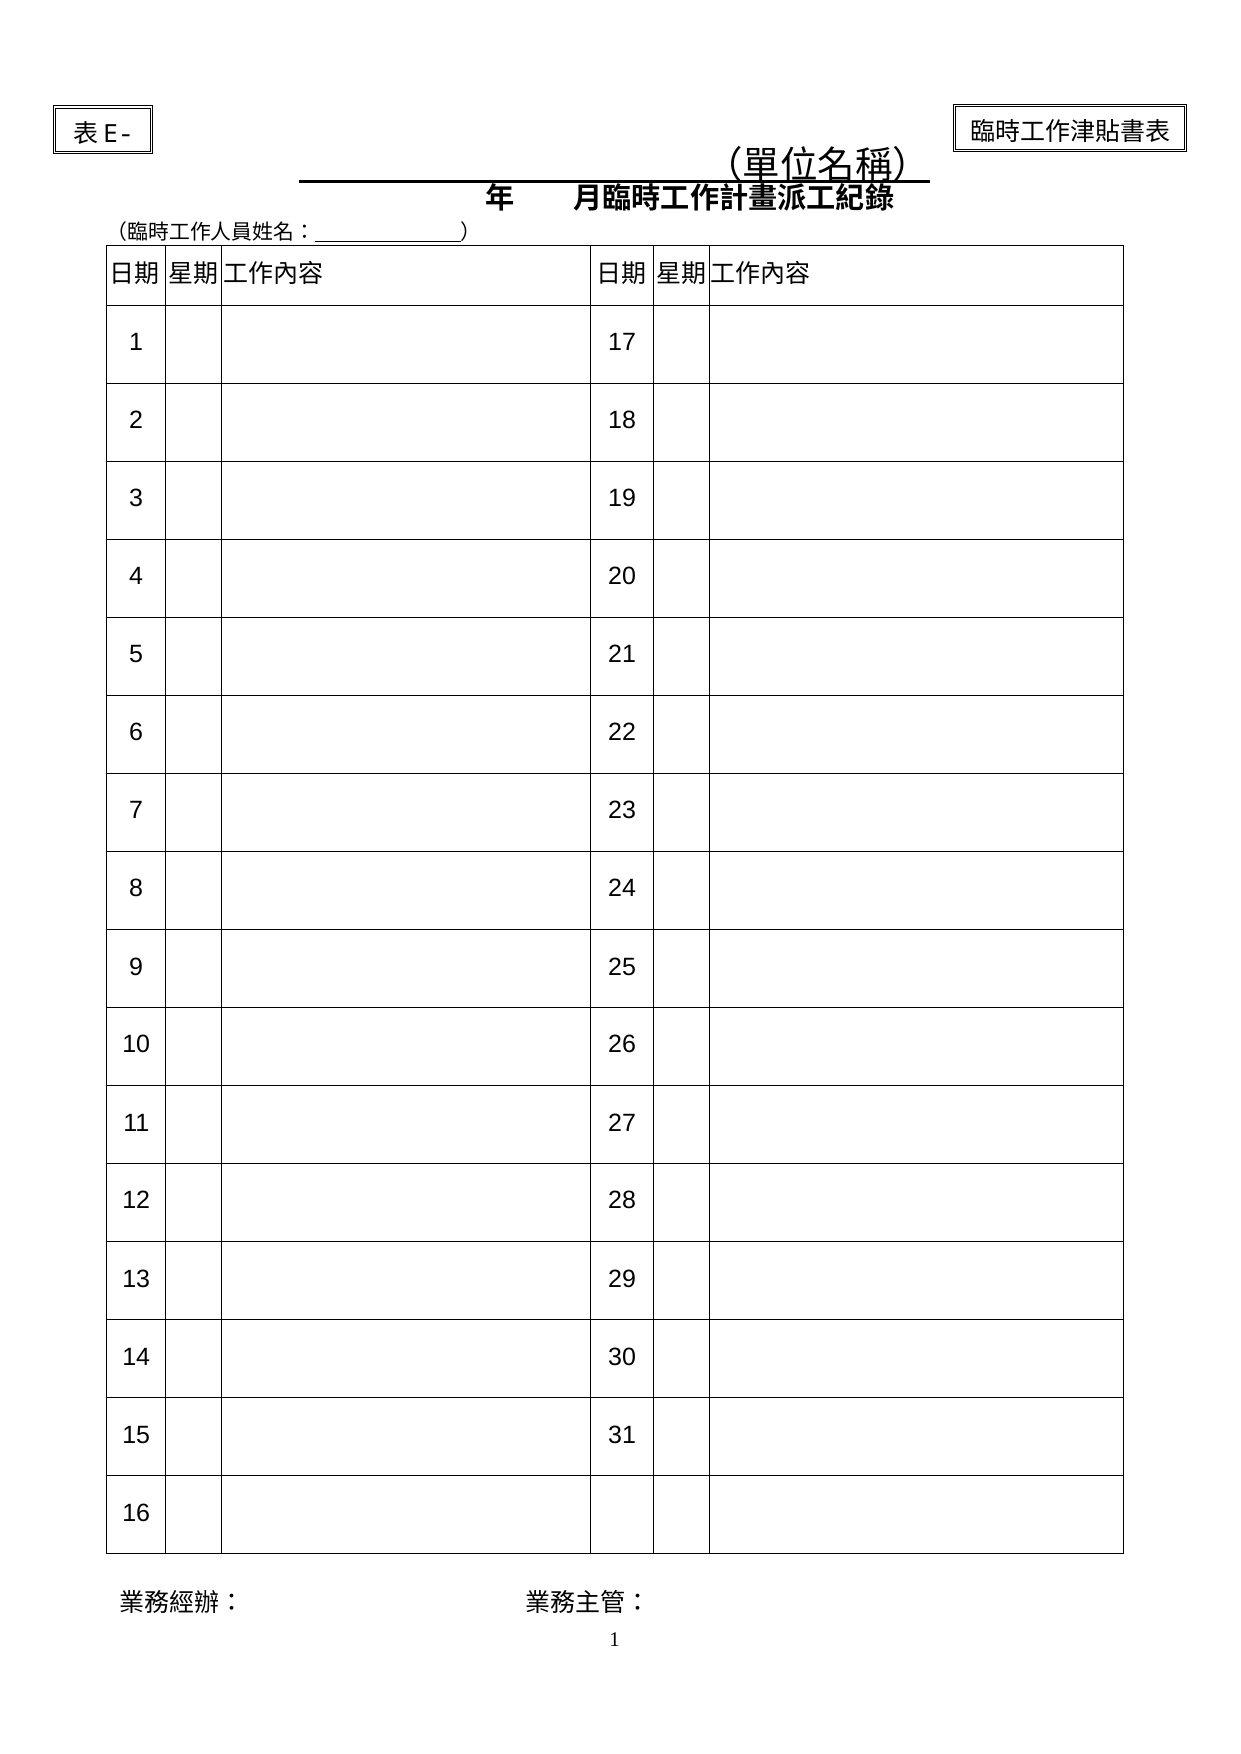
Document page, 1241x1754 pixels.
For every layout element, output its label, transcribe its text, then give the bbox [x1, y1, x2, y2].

table_header 工作內容 [222, 246, 590, 305]
table_cell [222, 1164, 590, 1241]
table_cell 31 [591, 1398, 653, 1475]
table_cell 17 [591, 306, 653, 383]
table_cell [222, 774, 590, 851]
table_cell 6 [107, 696, 165, 773]
table_cell [710, 540, 1123, 617]
table_cell [710, 618, 1123, 695]
table_cell 14 [107, 1320, 165, 1397]
table_header 日期 [591, 246, 653, 305]
table_cell [166, 1008, 221, 1085]
table_cell [654, 1008, 709, 1085]
table_cell [710, 462, 1123, 539]
table_cell [654, 540, 709, 617]
table_cell [654, 618, 709, 695]
table_header 星期 [166, 246, 221, 305]
table_cell [222, 1242, 590, 1319]
table_cell 7 [107, 774, 165, 851]
text 業務經辦： 業務主管： [106, 1592, 1122, 1617]
table_cell [222, 1320, 590, 1397]
table_cell [222, 696, 590, 773]
table_cell [654, 1398, 709, 1475]
table_cell 21 [591, 618, 653, 695]
table_cell [166, 618, 221, 695]
table_cell [166, 1398, 221, 1475]
text （臨時工作人員姓名： ） [106, 214, 1122, 245]
table_cell 16 [107, 1476, 165, 1553]
table_cell [222, 1086, 590, 1163]
table_cell [654, 384, 709, 461]
text （單位名稱） [832, 168, 847, 177]
table_cell 2 [107, 384, 165, 461]
table_cell [710, 774, 1123, 851]
table_cell 23 [591, 774, 653, 851]
table_cell [654, 1320, 709, 1397]
text 年 月臨時工作計畫派工紀錄 [106, 185, 1122, 214]
table_cell [710, 1476, 1123, 1553]
table_cell [710, 930, 1123, 1007]
table_cell 29 [591, 1242, 653, 1319]
text （單位名稱） [106, 152, 737, 185]
table_cell 9 [107, 930, 165, 1007]
text （單位名稱） [865, 152, 901, 180]
table_cell [166, 1086, 221, 1163]
table_cell [222, 384, 590, 461]
table_cell 11 [107, 1086, 165, 1163]
table_cell [591, 1476, 653, 1553]
table_cell [222, 930, 590, 1007]
table_cell 28 [591, 1164, 653, 1241]
text 表E-3 [68, 113, 138, 146]
table_cell [654, 696, 709, 773]
table_header 星期 [654, 246, 709, 305]
table_cell 22 [591, 696, 653, 773]
text （單位名稱） [790, 152, 832, 180]
table_cell [166, 696, 221, 773]
table_cell [710, 1008, 1123, 1085]
text （單位名稱） [883, 152, 1122, 185]
table_cell [166, 1242, 221, 1319]
table_cell [222, 462, 590, 539]
table_cell [710, 852, 1123, 929]
table_cell [166, 1320, 221, 1397]
table_cell [166, 1476, 221, 1553]
table_header 工作內容 [710, 246, 1123, 305]
table_cell 13 [107, 1242, 165, 1319]
table_cell [654, 852, 709, 929]
table_cell 25 [591, 930, 653, 1007]
table_cell [710, 696, 1123, 773]
table_cell [166, 384, 221, 461]
table_cell 26 [591, 1008, 653, 1085]
table_cell [654, 1242, 709, 1319]
table_cell [166, 306, 221, 383]
text （單位名稱） [734, 152, 788, 180]
table_cell [166, 774, 221, 851]
table_cell [166, 462, 221, 539]
table_cell [654, 774, 709, 851]
text （單位名稱） [836, 152, 862, 180]
table_cell [710, 1164, 1123, 1241]
table_cell 27 [591, 1086, 653, 1163]
table_cell [654, 306, 709, 383]
table_cell [710, 1086, 1123, 1163]
table_cell [710, 384, 1123, 461]
table_cell [654, 930, 709, 1007]
table_cell [222, 306, 590, 383]
table_cell 8 [107, 852, 165, 929]
table_cell [710, 306, 1123, 383]
table_cell 24 [591, 852, 653, 929]
table_cell 12 [107, 1164, 165, 1241]
table_cell [166, 852, 221, 929]
table_cell [654, 1476, 709, 1553]
table_cell 1 [107, 306, 165, 383]
table_cell [222, 1398, 590, 1475]
table_cell [710, 1320, 1123, 1397]
table_cell 5 [107, 618, 165, 695]
table_cell [654, 1164, 709, 1241]
table_cell [654, 462, 709, 539]
table_cell 15 [107, 1398, 165, 1475]
table_cell [166, 930, 221, 1007]
table_cell 3 [107, 462, 165, 539]
table_cell [222, 852, 590, 929]
table_cell [710, 1242, 1123, 1319]
table_cell 19 [591, 462, 653, 539]
table_cell [166, 1164, 221, 1241]
table_cell 18 [591, 384, 653, 461]
table_cell 30 [591, 1320, 653, 1397]
table_cell 4 [107, 540, 165, 617]
table_cell [222, 1476, 590, 1553]
table_cell [222, 618, 590, 695]
text （單位名稱） [827, 153, 841, 162]
table_cell [166, 540, 221, 617]
table_cell [222, 1008, 590, 1085]
table_cell 20 [591, 540, 653, 617]
table_cell [222, 540, 590, 617]
table_header 日期 [107, 246, 165, 305]
table_cell [710, 1398, 1123, 1475]
table_cell 10 [107, 1008, 165, 1085]
table_cell [654, 1086, 709, 1163]
text 臨時工作津貼書表 [969, 112, 1172, 144]
